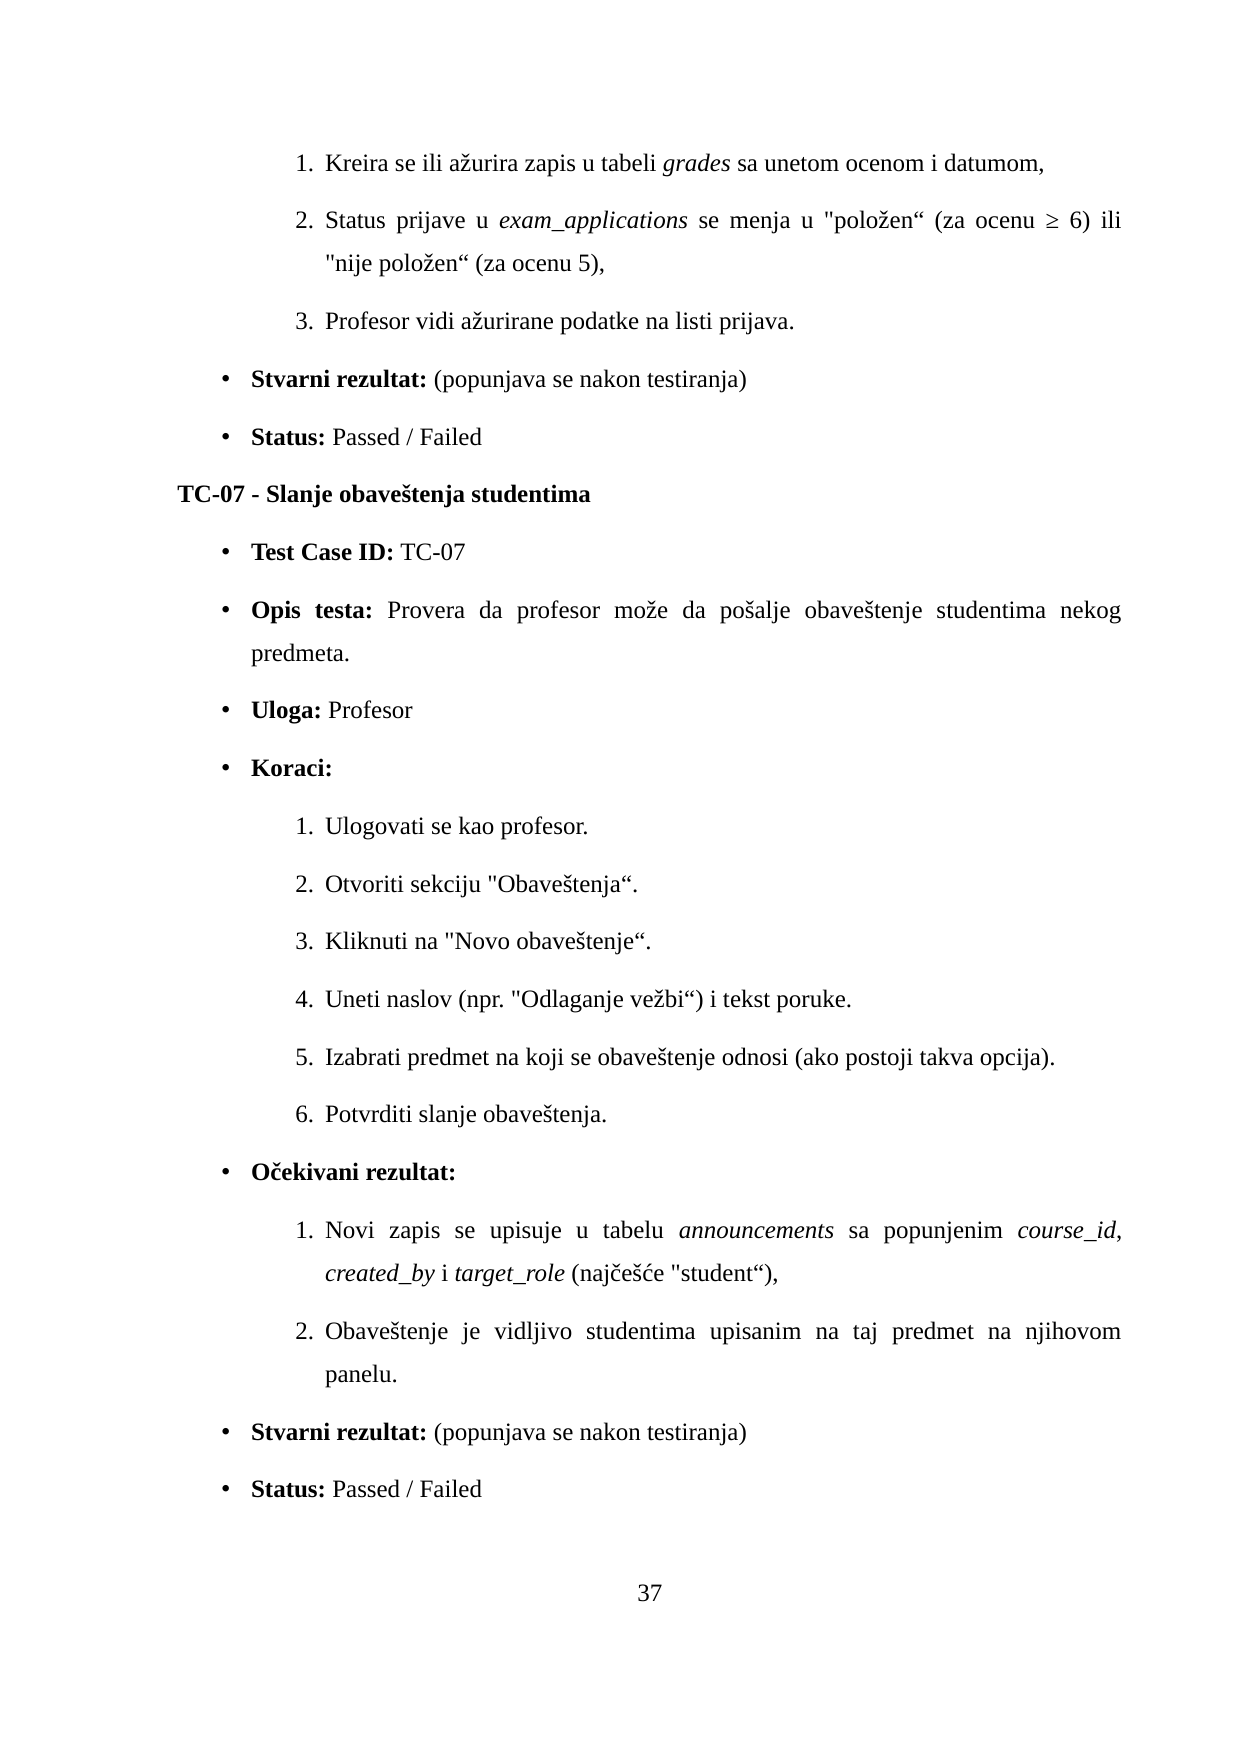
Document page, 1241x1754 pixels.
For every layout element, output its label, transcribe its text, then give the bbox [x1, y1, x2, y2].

list Status prijave u exam_applications se menja u "položen“ (za ocenu ≥ 6) ili "nije položen“ (za ocenu 5), [295, 205, 1122, 277]
list Status: Passed / Failed [221, 1474, 1122, 1503]
list Uloga: Profesor [221, 696, 1122, 724]
list Obaveštenje je vidljivo studentima upisanim na taj predmet na njihovom panelu. [295, 1316, 1122, 1388]
list Novi zapis se upisuje u tabelu announcements sa popunjenim course_id, created_by i target_role (najčešće "student“), [295, 1215, 1122, 1287]
list Status: Passed / Failed [221, 422, 1122, 450]
text TC-07 - Slanje obaveštenja studentima [177, 479, 1122, 508]
list Uneti naslov (npr. "Odlaganje vežbi“) i tekst poruke. [295, 984, 1122, 1013]
list Otvoriti sekciju "Obaveštenja“. [295, 869, 1122, 897]
list Izabrati predmet na koji se obaveštenje odnosi (ako postoji takva opcija). [295, 1042, 1122, 1071]
list Test Case ID: TC-07 [221, 537, 1122, 566]
list Kliknuti na "Novo obaveštenje“. [295, 926, 1122, 955]
list Koraci: [221, 753, 1122, 782]
list Kreira se ili ažurira zapis u tabeli grades sa unetom ocenom i datumom, [295, 148, 1122, 176]
list Stvarni rezultat: (popunjava se nakon testiranja) [221, 364, 1122, 393]
list Stvarni rezultat: (popunjava se nakon testiranja) [221, 1417, 1122, 1445]
list Opis testa: Provera da profesor može da pošalje obaveštenje studentima nekog predmeta. [221, 595, 1122, 667]
list Ulogovati se kao profesor. [295, 811, 1122, 840]
list Profesor vidi ažurirane podatke na listi prijava. [295, 306, 1122, 335]
list Potvrditi slanje obaveštenja. [295, 1099, 1122, 1128]
list Očekivani rezultat: [221, 1157, 1122, 1186]
